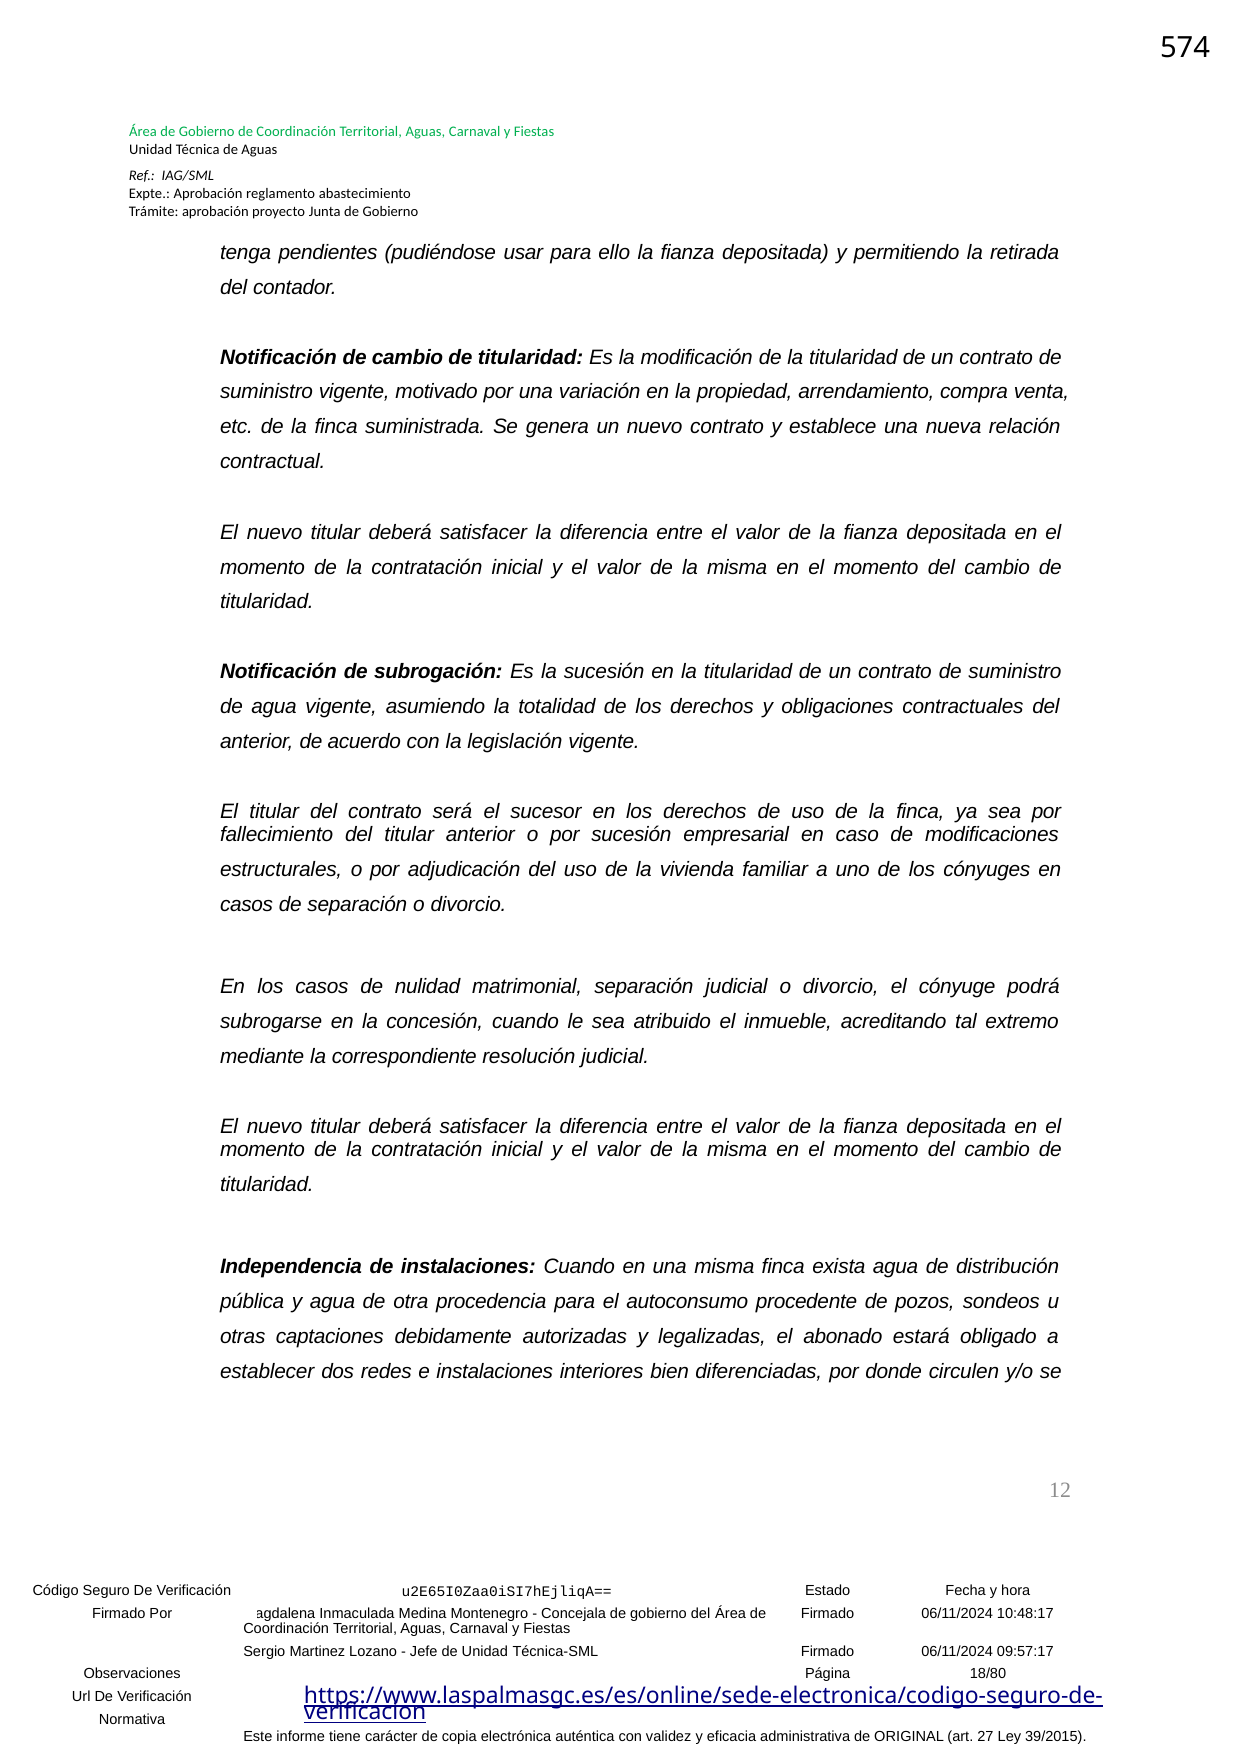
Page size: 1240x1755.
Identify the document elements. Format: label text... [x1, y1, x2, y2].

text fallecimiento del titular anterior o por sucesión empresarial en caso de modificaciones [220, 823, 1081, 846]
text Independencia de instalaciones: Cuando en una misma finca exista agua de distribución [220, 1255, 1081, 1278]
text titularidad. [220, 591, 1081, 613]
text mediante la correspondiente resolución judicial. [220, 1045, 1081, 1068]
text u2E65I0Zaa0iSI7hEjliqA== [401, 1584, 636, 1600]
text momento de la contratación inicial y el valor de la misma en el momento del cambio de [220, 556, 1081, 579]
text En los casos de nulidad matrimonial, separación judicial o divorcio, el cónyuge podrá [220, 976, 1081, 998]
text establecer dos redes e instalaciones interiores bien diferenciadas, por donde circulen y/o se [220, 1360, 1081, 1383]
text casos de separación o divorcio. [220, 893, 1081, 916]
text etc. de la finca suministrada. Se genera un nuevo contrato y establece una nueva relación [220, 416, 1081, 438]
text Firmado [801, 1606, 876, 1622]
text Fecha y hora [945, 1583, 1052, 1599]
text tenga pendientes (pudiéndose usar para ello la fianza depositada) y permitiendo la retirada [220, 241, 1081, 264]
text subrogarse en la concesión, cuando le sea atribuido el inmueble, acreditando tal extremo [220, 1011, 1081, 1033]
text estructurales, o por adjudicación del uso de la vivienda familiar a uno de los cónyuges en [220, 858, 1081, 881]
text otras captaciones debidamente autorizadas y legalizadas, el abonado estará obligado a [220, 1325, 1081, 1348]
text Estado [805, 1583, 872, 1599]
text Página [805, 1666, 876, 1682]
text https://www.laspalmasgc.es/es/online/sede-electronica/codigo-seguro-de-verificacion [304, 1690, 1113, 1723]
text 574 [1160, 31, 1233, 64]
text Expte.: Aprobación reglamento abastecimiento [129, 183, 446, 202]
text 2 [1060, 1478, 1096, 1502]
text Notificación de subrogación: Es la sucesión en la titularidad de un contrato de suministro [220, 661, 1081, 683]
text pública y agua de otra procedencia para el autoconsumo procedente de pozos, sondeos u [220, 1290, 1081, 1313]
text del contador. [220, 276, 1081, 299]
text 06/11/2024 10:48:17 [921, 1606, 1077, 1622]
text titularidad. [220, 1173, 1081, 1196]
text 18/80 [969, 1666, 1077, 1682]
text Firmado [801, 1643, 876, 1659]
text 1 [1049, 1478, 1060, 1502]
text El titular del contrato será el sucesor en los derechos de uso de la finca, ya sea por [220, 801, 1081, 823]
text Url De Verificación [72, 1689, 214, 1705]
text de agua vigente, asumiendo la totalidad de los derechos y obligaciones contractuales del [220, 696, 1081, 718]
text momento de la contratación inicial y el valor de la misma en el momento del cambio de [220, 1138, 1081, 1161]
text Sergio Martinez Lozano - Jefe de Unidad Técnica-SML [243, 1643, 623, 1659]
text Normativa [99, 1712, 214, 1728]
text Notificación de cambio de titularidad: Es la modificación de la titularidad de un contrato de [220, 346, 1081, 369]
text Magdalena Inmaculada Medina Montenegro - Concejala de gobierno del Área de [257, 1606, 791, 1622]
text Coordinación Territorial, Aguas, Carnaval y Fiestas [243, 1622, 791, 1636]
text Firmado Por [92, 1606, 257, 1622]
text suministro vigente, motivado por una variación en la propiedad, arrendamiento, compra venta, [220, 381, 1081, 403]
text Código Seguro De Verificación [32, 1583, 257, 1599]
text El nuevo titular deberá satisfacer la diferencia entre el valor de la fianza depositada en el [220, 1115, 1081, 1138]
text contractual. [220, 451, 1081, 473]
text Trámite: aprobación proyecto Junta de Gobierno [129, 202, 446, 219]
text Observaciones [83, 1666, 214, 1682]
text Unidad Técnica de Aguas [129, 140, 581, 158]
text anterior, de acuerdo con la legislación vigente. [220, 731, 1081, 753]
text 06/11/2024 09:57:17 [921, 1643, 1077, 1659]
text Ref.: IAG/SML [129, 165, 446, 183]
text Este informe tiene carácter de copia electrónica auténtica con validez y eficacia administrativa de ORIGINAL (art. 27 Ley 39/2015). [243, 1728, 1113, 1744]
text El nuevo titular deberá satisfacer la diferencia entre el valor de la fianza depositada en el [220, 521, 1081, 544]
text Área de Gobierno de Coordinación Territorial, Aguas, Carnaval y Fiestas [129, 122, 581, 140]
